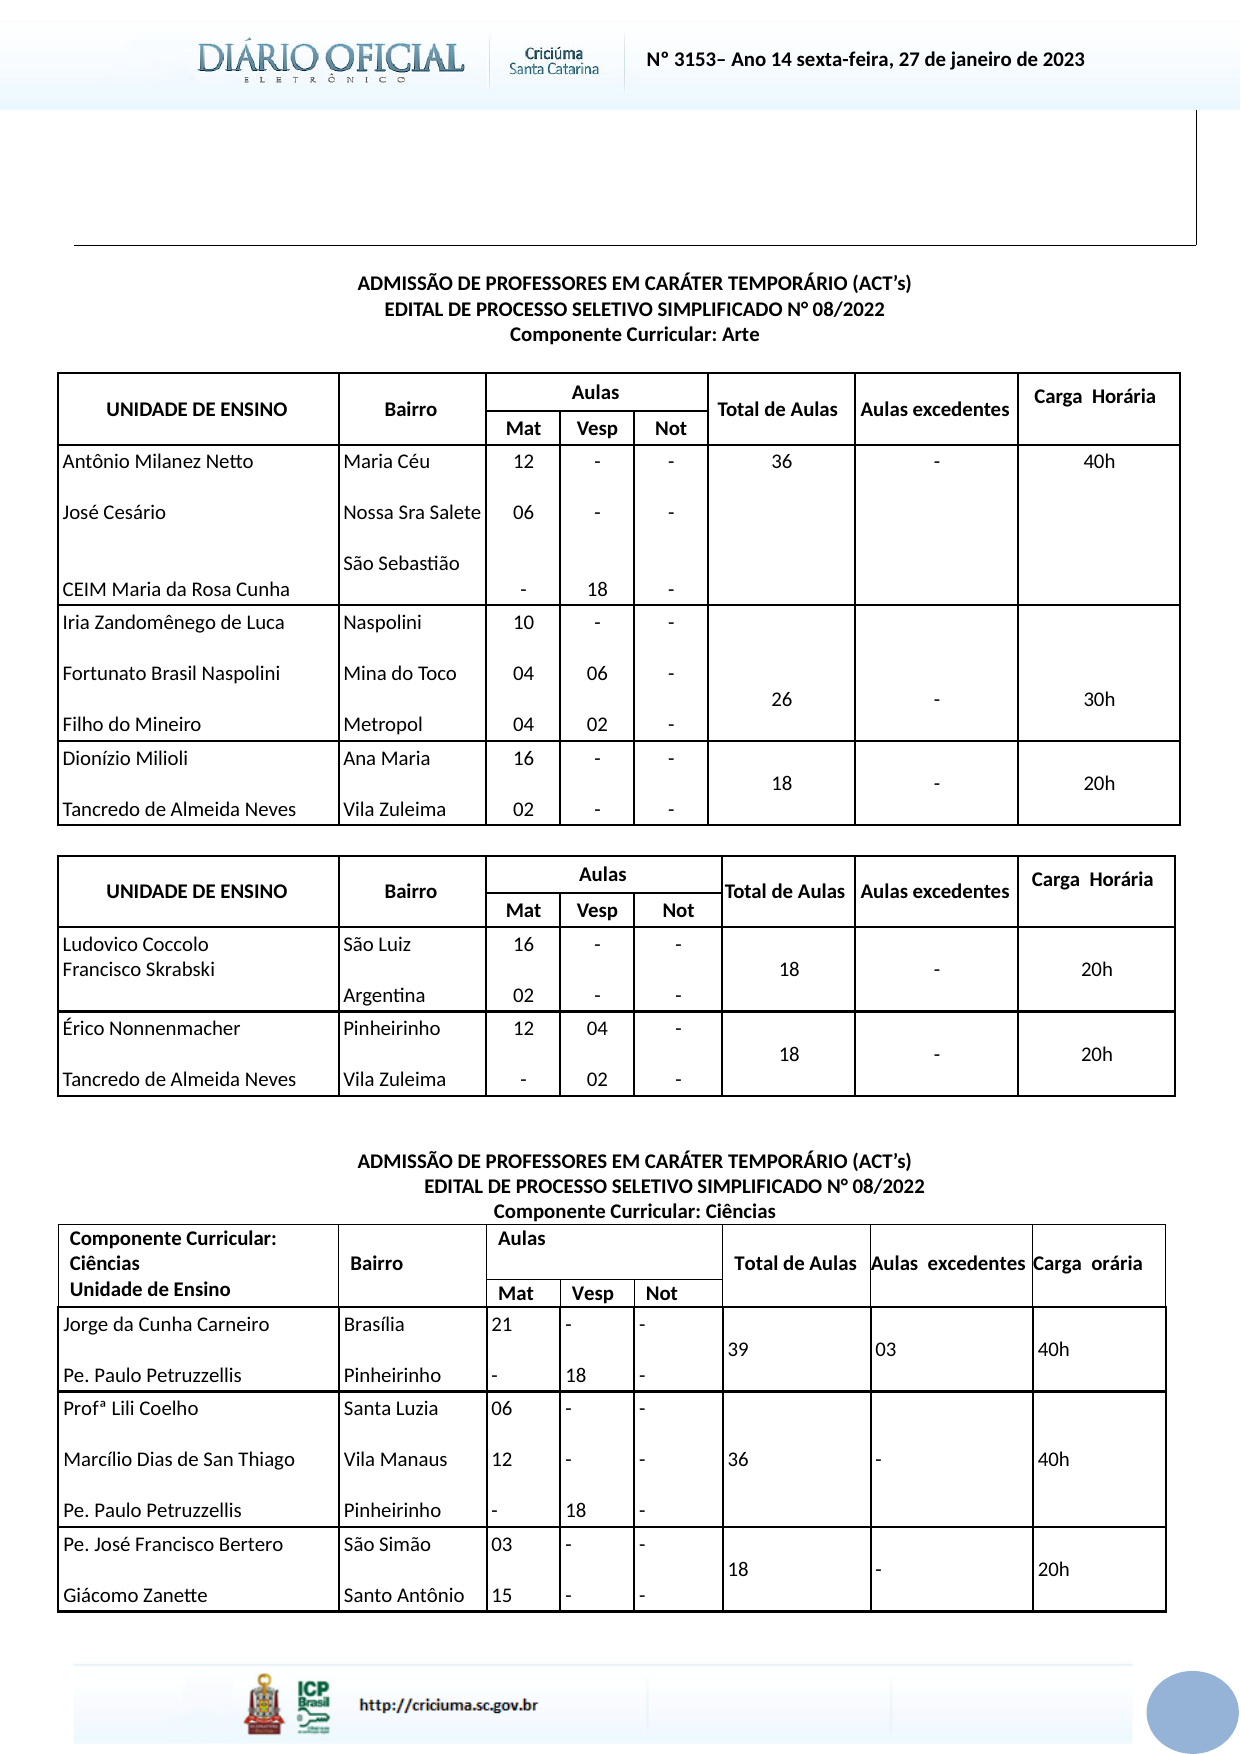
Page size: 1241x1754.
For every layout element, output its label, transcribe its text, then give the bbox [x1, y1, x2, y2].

table_cell 03 15 [488, 1528, 559, 1610]
table_cell Profª Lili Coelho Marcílio Dias de San Thiago Pe. Paulo Petruzzellis [59, 1393, 338, 1526]
table_cell 16 02 [487, 928, 559, 1010]
table_cell 20h [1019, 742, 1179, 824]
table_cell 18 [723, 928, 854, 1010]
table_cell 36 [724, 1393, 870, 1526]
table_header UNIDADE DE ENSINO [59, 374, 338, 443]
table_header Aulas excedentes [856, 374, 1017, 443]
text ADMISSÃO DE PROFESSORES EM CARÁTER TEMPORÁRIO (ACT’s) [74, 271, 1196, 296]
table_cell 40h [1034, 1393, 1165, 1526]
table_cell - - - [635, 1393, 722, 1526]
table_cell Not [635, 894, 721, 926]
table_cell 20h [1019, 1013, 1174, 1095]
table_cell Pinheirinho Vila Zuleima [340, 1013, 485, 1095]
table_cell 40h [1019, 446, 1179, 604]
table_cell - 18 [561, 1308, 633, 1390]
table_cell - [872, 1393, 1032, 1526]
text EDITAL DE PROCESSO SELETIVO SIMPLIFICADO N° 08/2022 [74, 296, 1196, 321]
table_cell [1167, 1306, 1184, 1390]
table_cell - [856, 1013, 1017, 1095]
table_header Aulas [487, 374, 707, 410]
table_header Bairro [340, 374, 485, 443]
table_cell 18 [723, 1013, 854, 1095]
table_header Carga Horária [1019, 374, 1179, 443]
table_cell 20h [1019, 928, 1174, 1010]
text EDITAL DE PROCESSO SELETIVO SIMPLIFICADO N° 08/2022 [74, 1173, 1196, 1199]
table_cell 04 02 [561, 1013, 633, 1095]
table_cell - [872, 1528, 1032, 1610]
table_cell 03 [872, 1308, 1032, 1390]
table_cell Ana Maria Vila Zuleima [340, 742, 485, 824]
table_cell - - [635, 1013, 721, 1095]
text Componente Curricular: Arte [74, 321, 1196, 347]
table_cell 20h [1034, 1528, 1165, 1610]
table_cell - - [635, 742, 707, 824]
table_cell Brasília Pinheirinho [340, 1308, 486, 1390]
table_header Bairro [339, 1225, 486, 1306]
table_cell 12 06 - [487, 446, 559, 604]
table_header Total de Aulas [723, 1225, 870, 1306]
table_cell Ludovico Coccolo Francisco Skrabski [59, 928, 338, 1010]
table_cell Jorge da Cunha Carneiro Pe. Paulo Petruzzellis [59, 1308, 338, 1390]
table_cell - - [561, 742, 633, 824]
table_cell Mat [487, 412, 559, 443]
table_cell Mat [487, 1280, 560, 1306]
table_cell - 06 02 [561, 606, 633, 740]
table_cell 21 - [488, 1308, 559, 1390]
table_cell - - [635, 1308, 722, 1390]
table_cell Vesp [561, 412, 633, 443]
table_cell - - - [635, 446, 707, 604]
table_cell - - 18 [561, 1393, 633, 1526]
table_cell Maria Céu Nossa Sra Salete São Sebastião [340, 446, 485, 604]
table_cell 40h [1034, 1308, 1165, 1390]
table_header UNIDADE DE ENSINO [59, 857, 338, 926]
table_cell Iria Zandomênego de Luca Fortunato Brasil Naspolini Filho do Mineiro [59, 606, 338, 740]
table_cell [1167, 1390, 1184, 1526]
table_header Componente Curricular: Ciências Unidade de Ensino [59, 1225, 338, 1306]
table_cell - - [635, 928, 721, 1010]
table_cell - - 18 [561, 446, 633, 604]
table_header Aulas [487, 857, 721, 892]
table_header Total de Aulas [723, 857, 854, 926]
table_header Aulas excedentes [871, 1225, 1032, 1306]
table_cell - [856, 928, 1017, 1010]
table_cell - - [561, 1528, 633, 1610]
table_cell - [856, 446, 1017, 604]
table_header Total de Aulas [709, 374, 854, 443]
table_cell Antônio Milanez Netto José Cesário CEIM Maria da Rosa Cunha [59, 446, 338, 604]
table_cell Pe. José Francisco Bertero Giácomo Zanette [59, 1528, 338, 1610]
table_cell - - - [635, 606, 707, 740]
text ADMISSÃO DE PROFESSORES EM CARÁTER TEMPORÁRIO (ACT’s) [74, 1148, 1196, 1173]
table_cell [1166, 1279, 1184, 1306]
table_cell Vesp [561, 894, 633, 926]
table_cell 18 [724, 1528, 870, 1610]
table_header Aulas excedentes [856, 857, 1017, 926]
text Componente Curricular: Ciências [74, 1199, 1196, 1224]
table_cell Not [635, 412, 707, 443]
table_cell Naspolini Mina do Toco Metropol [340, 606, 485, 740]
table_cell 26 [709, 606, 854, 740]
table_header Aulas [487, 1225, 722, 1279]
table_cell Mat [487, 894, 559, 926]
table_cell 12 - [487, 1013, 559, 1095]
table_header Carga Horária [1019, 857, 1174, 926]
table_cell Érico Nonnenmacher Tancredo de Almeida Neves [59, 1013, 338, 1095]
table_header Carga orária [1033, 1225, 1165, 1306]
table_cell 36 [709, 446, 854, 604]
table_cell - - [561, 928, 633, 1010]
table_cell Not [635, 1280, 722, 1306]
table_cell Vesp [561, 1280, 634, 1306]
table_cell Santa Luzia Vila Manaus Pinheirinho [340, 1393, 486, 1526]
table_cell [1167, 1526, 1184, 1610]
table_cell 30h [1019, 606, 1179, 740]
table_cell São Luiz Argentina [340, 928, 485, 1010]
table_cell 10 04 04 [487, 606, 559, 740]
table_cell - - [635, 1528, 722, 1610]
table_header [1166, 1224, 1184, 1279]
table_cell - [856, 606, 1017, 740]
table_cell 39 [724, 1308, 870, 1390]
table_cell 16 02 [487, 742, 559, 824]
table_cell - [856, 742, 1017, 824]
table_cell 18 [709, 742, 854, 824]
table_cell São Simão Santo Antônio [340, 1528, 486, 1610]
table_cell Dionízio Milioli Tancredo de Almeida Neves [59, 742, 338, 824]
table_header Bairro [340, 857, 485, 926]
table_cell 06 12 - [488, 1393, 559, 1526]
